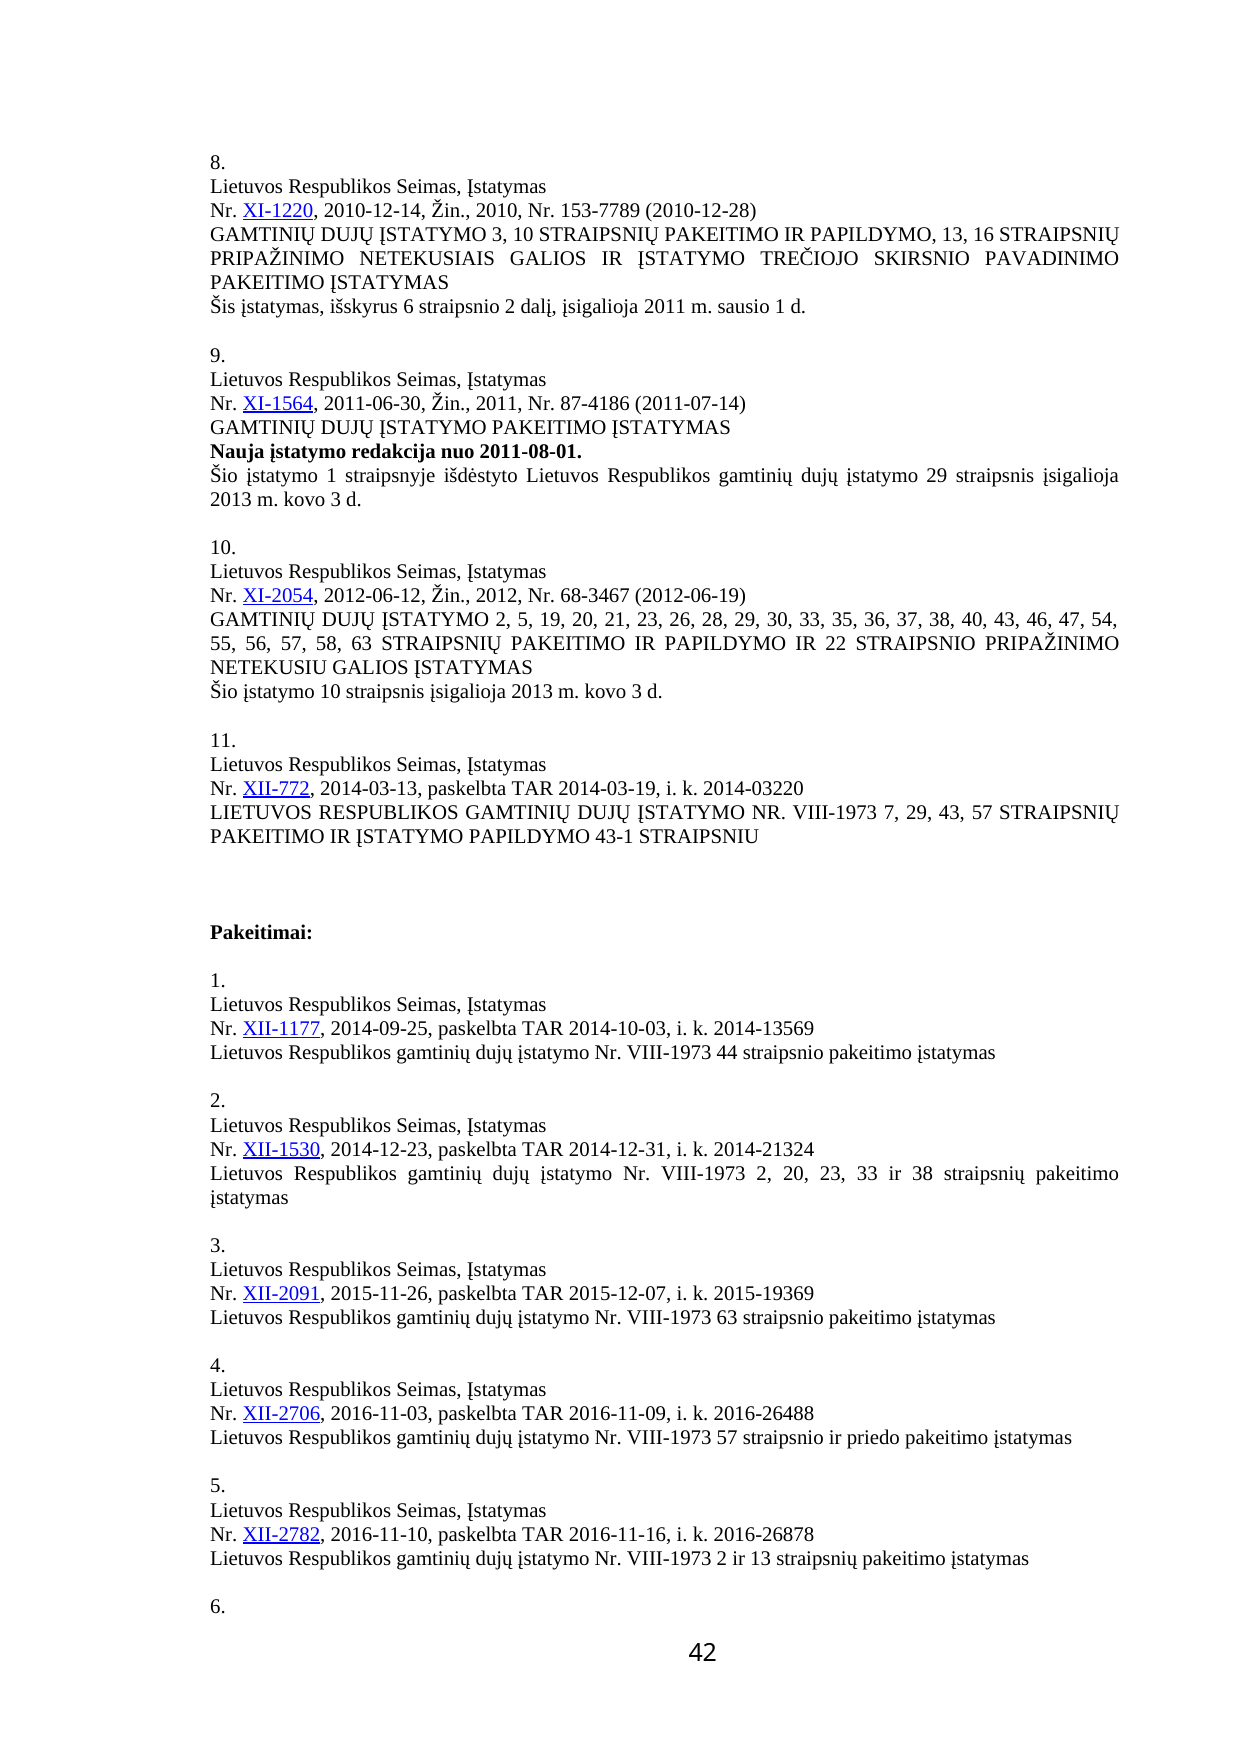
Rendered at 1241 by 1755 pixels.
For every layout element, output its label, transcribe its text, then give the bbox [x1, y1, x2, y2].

text Nr. XI-1220, 2010-12-14, Žin., 2010, Nr. 153-7789 (2010-12-28) [210, 198, 1120, 222]
text 10. [210, 535, 1120, 559]
text Lietuvos Respublikos Seimas, Įstatymas [210, 1257, 1120, 1281]
text Lietuvos Respublikos Seimas, Įstatymas [210, 1497, 1120, 1522]
text Lietuvos Respublikos gamtinių dujų įstatymo Nr. VIII-1973 63 straipsnio pakeitimo įstatymas [210, 1305, 1120, 1329]
text Šio įstatymo 10 straipsnis įsigalioja 2013 m. kovo 3 d. [210, 679, 1114, 703]
text Nr. XII-1530, 2014-12-23, paskelbta TAR 2014-12-31, i. k. 2014-21324 [210, 1137, 1120, 1161]
text Šio įstatymo 1 straipsnyje išdėstyto Lietuvos Respublikos gamtinių dujų įstatymo 29 straipsnis įsigalioja 2013 m. kovo 3 d. [210, 463, 1120, 511]
text 8. [210, 150, 1120, 174]
text Lietuvos Respublikos Seimas, Įstatymas [210, 1112, 1120, 1137]
text 9. [210, 342, 1120, 367]
text 2. [210, 1088, 1120, 1112]
text 3. [210, 1233, 1120, 1257]
text Lietuvos Respublikos Seimas, Įstatymas [210, 367, 1120, 391]
text Nr. XII-1177, 2014-09-25, paskelbta TAR 2014-10-03, i. k. 2014-13569 [210, 1016, 1120, 1040]
text Nauja įstatymo redakcija nuo 2011-08-01. [210, 439, 1120, 463]
text Lietuvos Respublikos Seimas, Įstatymas [210, 992, 1120, 1016]
text GAMTINIŲ DUJŲ ĮSTATYMO 2, 5, 19, 20, 21, 23, 26, 28, 29, 30, 33, 35, 36, 37, 38, 40, 43, 46, 47, 54, 55, 56, 57, 58, 63 STRAIPSNIŲ PAKEITIMO IR PAPILDYMO IR 22 STRAIPSNIO PRIPAŽINIMO NETEKUSIU GALIOS ĮSTATYMAS [210, 607, 1120, 679]
text Nr. XII-772, 2014-03-13, paskelbta TAR 2014-03-19, i. k. 2014-03220 [210, 776, 1120, 800]
text Nr. XII-2706, 2016-11-03, paskelbta TAR 2016-11-09, i. k. 2016-26488 [210, 1401, 1120, 1425]
text Lietuvos Respublikos Seimas, Įstatymas [210, 174, 1120, 198]
text 5. [210, 1473, 1120, 1497]
text Lietuvos Respublikos Seimas, Įstatymas [210, 752, 1120, 776]
text GAMTINIŲ DUJŲ ĮSTATYMO 3, 10 STRAIPSNIŲ PAKEITIMO IR PAPILDYMO, 13, 16 STRAIPSNIŲ PRIPAŽINIMO NETEKUSIAIS GALIOS IR ĮSTATYMO TREČIOJO SKIRSNIO PAVADINIMO PAKEITIMO ĮSTATYMAS [210, 222, 1120, 294]
text Lietuvos Respublikos gamtinių dujų įstatymo Nr. VIII-1973 2 ir 13 straipsnių pakeitimo įstatymas [210, 1546, 1120, 1570]
text Nr. XI-2054, 2012-06-12, Žin., 2012, Nr. 68-3467 (2012-06-19) [210, 583, 1120, 607]
text Lietuvos Respublikos Seimas, Įstatymas [210, 1377, 1120, 1401]
text LIETUVOS RESPUBLIKOS GAMTINIŲ DUJŲ ĮSTATYMO NR. VIII-1973 7, 29, 43, 57 STRAIPSNIŲ PAKEITIMO IR ĮSTATYMO PAPILDYMO 43-1 STRAIPSNIU [210, 800, 1120, 848]
text Nr. XII-2782, 2016-11-10, paskelbta TAR 2016-11-16, i. k. 2016-26878 [210, 1522, 1120, 1546]
text 4. [210, 1353, 1120, 1377]
text 11. [210, 727, 1120, 752]
text Nr. XI-1564, 2011-06-30, Žin., 2011, Nr. 87-4186 (2011-07-14) [210, 391, 1120, 415]
text Šis įstatymas, išskyrus 6 straipsnio 2 dalį, įsigalioja 2011 m. sausio 1 d. [210, 294, 1120, 318]
text Nr. XII-2091, 2015-11-26, paskelbta TAR 2015-12-07, i. k. 2015-19369 [210, 1281, 1120, 1305]
text GAMTINIŲ DUJŲ ĮSTATYMO PAKEITIMO ĮSTATYMAS [210, 415, 1120, 439]
text Lietuvos Respublikos gamtinių dujų įstatymo Nr. VIII-1973 44 straipsnio pakeitimo įstatymas [210, 1040, 1120, 1064]
text 6. [210, 1594, 1120, 1618]
text 1. [210, 968, 1120, 992]
text Pakeitimai: [210, 920, 1120, 944]
text Lietuvos Respublikos gamtinių dujų įstatymo Nr. VIII-1973 57 straipsnio ir priedo pakeitimo įstatymas [210, 1425, 1120, 1449]
text Lietuvos Respublikos gamtinių dujų įstatymo Nr. VIII-1973 2, 20, 23, 33 ir 38 straipsnių pakeitimo įstatymas [210, 1161, 1120, 1209]
text Lietuvos Respublikos Seimas, Įstatymas [210, 559, 1120, 583]
